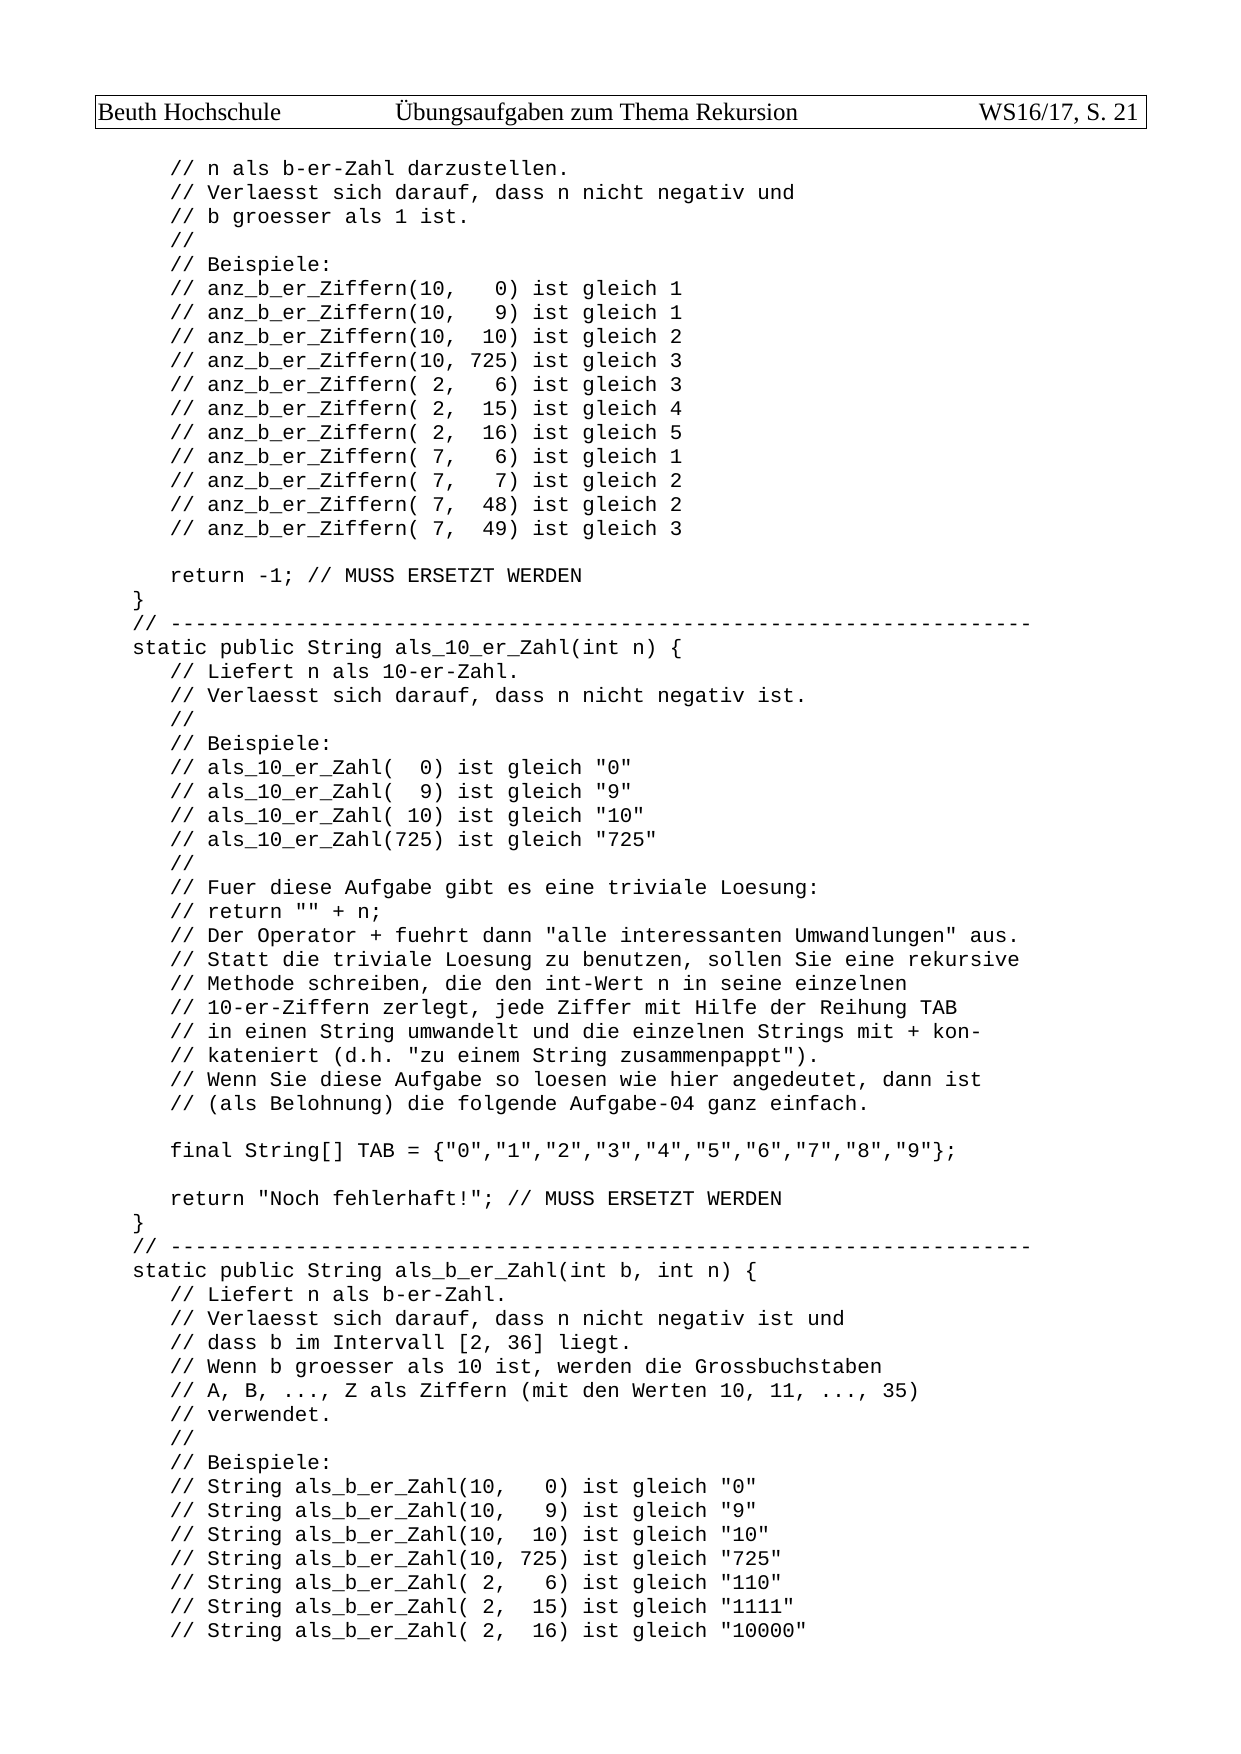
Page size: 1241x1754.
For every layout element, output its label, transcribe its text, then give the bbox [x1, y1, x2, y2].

text static public String als_10_er_Zahl(int n) { [94, 637, 1146, 661]
text // als_10_er_Zahl( 0) ist gleich "0" [94, 757, 1146, 781]
text // anz_b_er_Ziffern(10, 10) ist gleich 2 [94, 326, 1146, 350]
text // b groesser als 1 ist. [94, 206, 1146, 230]
text // String als_b_er_Zahl( 2, 15) ist gleich "1111" [94, 1596, 1146, 1619]
text // [94, 709, 1146, 733]
text } [94, 1212, 1146, 1236]
text // String als_b_er_Zahl( 2, 6) ist gleich "110" [94, 1572, 1146, 1596]
text // als_10_er_Zahl( 10) ist gleich "10" [94, 805, 1146, 829]
text // anz_b_er_Ziffern( 2, 6) ist gleich 3 [94, 374, 1146, 398]
text // anz_b_er_Ziffern( 2, 15) ist gleich 4 [94, 398, 1146, 422]
text // Der Operator + fuehrt dann "alle interessanten Umwandlungen" aus. [94, 925, 1146, 949]
text // [94, 1428, 1146, 1452]
text static public String als_b_er_Zahl(int b, int n) { [94, 1260, 1146, 1284]
text // Wenn b groesser als 10 ist, werden die Grossbuchstaben [94, 1356, 1146, 1380]
text // String als_b_er_Zahl(10, 0) ist gleich "0" [94, 1476, 1146, 1500]
text // verwendet. [94, 1404, 1146, 1428]
text // in einen String umwandelt und die einzelnen Strings mit + kon- [94, 1021, 1146, 1044]
text // --------------------------------------------------------------------- [94, 613, 1146, 637]
text // dass b im Intervall [2, 36] liegt. [94, 1332, 1146, 1356]
text // Liefert n als 10-er-Zahl. [94, 661, 1146, 685]
text // anz_b_er_Ziffern( 7, 49) ist gleich 3 [94, 517, 1146, 541]
text // [94, 853, 1146, 877]
text // Beispiele: [94, 1452, 1146, 1476]
text // A, B, ..., Z als Ziffern (mit den Werten 10, 11, ..., 35) [94, 1380, 1146, 1404]
text final String[] TAB = {"0","1","2","3","4","5","6","7","8","9"}; [94, 1140, 1146, 1164]
text // String als_b_er_Zahl( 2, 16) ist gleich "10000" [94, 1619, 1146, 1643]
text // anz_b_er_Ziffern( 2, 16) ist gleich 5 [94, 422, 1146, 446]
text // [94, 230, 1146, 254]
text } [94, 589, 1146, 613]
text // Beispiele: [94, 733, 1146, 757]
text // anz_b_er_Ziffern(10, 725) ist gleich 3 [94, 350, 1146, 374]
text // anz_b_er_Ziffern( 7, 48) ist gleich 2 [94, 493, 1146, 517]
text // Statt die triviale Loesung zu benutzen, sollen Sie eine rekursive [94, 949, 1146, 973]
text // String als_b_er_Zahl(10, 10) ist gleich "10" [94, 1524, 1146, 1548]
text // n als b-er-Zahl darzustellen. [94, 158, 1146, 182]
text // String als_b_er_Zahl(10, 725) ist gleich "725" [94, 1548, 1146, 1572]
text // anz_b_er_Ziffern(10, 9) ist gleich 1 [94, 302, 1146, 326]
text // Verlaesst sich darauf, dass n nicht negativ und [94, 182, 1146, 206]
text // Liefert n als b-er-Zahl. [94, 1284, 1146, 1308]
text // als_10_er_Zahl( 9) ist gleich "9" [94, 781, 1146, 805]
text // kateniert (d.h. "zu einem String zusammenpappt"). [94, 1044, 1146, 1068]
text // Methode schreiben, die den int-Wert n in seine einzelnen [94, 973, 1146, 997]
text // Beispiele: [94, 254, 1146, 278]
text return "Noch fehlerhaft!"; // MUSS ERSETZT WERDEN [94, 1188, 1146, 1212]
text // (als Belohnung) die folgende Aufgabe-04 ganz einfach. [94, 1092, 1146, 1116]
text // Verlaesst sich darauf, dass n nicht negativ ist. [94, 685, 1146, 709]
text // Wenn Sie diese Aufgabe so loesen wie hier angedeutet, dann ist [94, 1068, 1146, 1092]
text // Fuer diese Aufgabe gibt es eine triviale Loesung: [94, 877, 1146, 901]
text // Verlaesst sich darauf, dass n nicht negativ ist und [94, 1308, 1146, 1332]
text // 10-er-Ziffern zerlegt, jede Ziffer mit Hilfe der Reihung TAB [94, 997, 1146, 1021]
text // --------------------------------------------------------------------- [94, 1236, 1146, 1260]
text return -1; // MUSS ERSETZT WERDEN [94, 565, 1146, 589]
text // return "" + n; [94, 901, 1146, 925]
text // anz_b_er_Ziffern( 7, 7) ist gleich 2 [94, 469, 1146, 493]
text // String als_b_er_Zahl(10, 9) ist gleich "9" [94, 1500, 1146, 1524]
text // anz_b_er_Ziffern( 7, 6) ist gleich 1 [94, 446, 1146, 469]
text // anz_b_er_Ziffern(10, 0) ist gleich 1 [94, 278, 1146, 302]
text // als_10_er_Zahl(725) ist gleich "725" [94, 829, 1146, 853]
